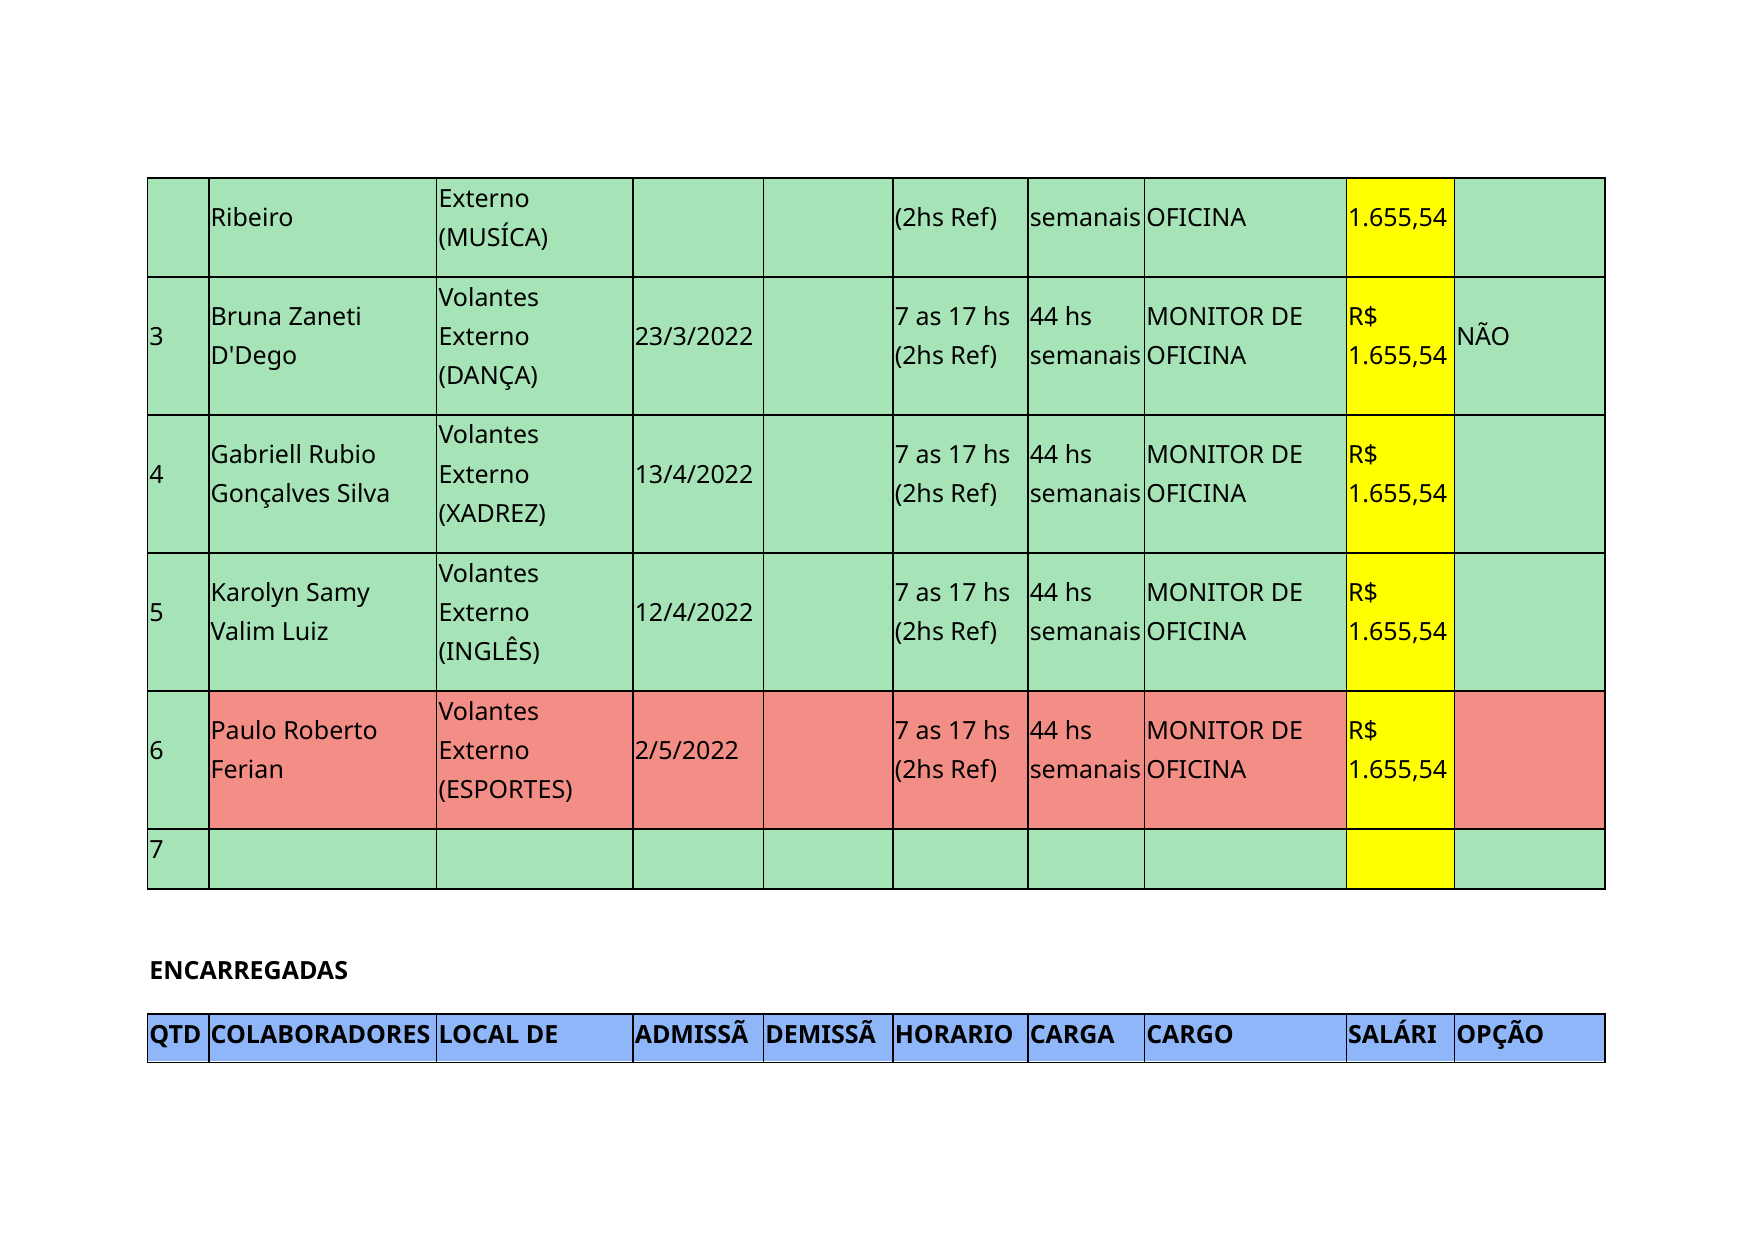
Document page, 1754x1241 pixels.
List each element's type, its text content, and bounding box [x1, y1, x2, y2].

table_cell OFICINA [1145, 179, 1346, 276]
table_cell [1455, 830, 1604, 888]
table_cell 44 hs semanais [1029, 554, 1144, 690]
table_cell [634, 830, 763, 888]
table_cell 7 as 17 hs (2hs Ref) [894, 278, 1027, 414]
table_cell R$ 1.655,54 [1347, 278, 1454, 414]
table_cell Gabriell Rubio Gonçalves Silva [210, 416, 436, 552]
table_cell R$ 1.655,54 [1347, 416, 1454, 552]
table_cell [1347, 830, 1454, 888]
table_cell OPÇÃO [1455, 1015, 1604, 1061]
table_cell Paulo Roberto Ferian [210, 692, 436, 828]
table_cell [1144, 890, 1346, 947]
table_cell [1455, 554, 1604, 690]
table_cell MONITOR DE OFICINA [1145, 278, 1346, 414]
table_cell CARGA [1029, 1015, 1144, 1061]
table_cell 5 [148, 554, 208, 690]
table_cell [764, 692, 892, 828]
table_cell 7 as 17 hs (2hs Ref) [894, 692, 1027, 828]
table_cell 7 [148, 830, 208, 888]
table_cell Volantes Externo (DANÇA) [437, 278, 632, 414]
table_cell [1455, 416, 1604, 552]
table_cell HORARIO [894, 1015, 1027, 1061]
table_cell [210, 830, 436, 888]
table_cell [894, 830, 1027, 888]
table_cell R$ 1.655,54 [1347, 554, 1454, 690]
table_cell LOCAL DE [437, 1015, 632, 1061]
table_cell [634, 179, 763, 276]
table_cell Karolyn Samy Valim Luiz [210, 554, 436, 690]
table_cell Bruna Zaneti D'Dego [210, 278, 436, 414]
table_cell [764, 890, 893, 947]
table_cell [209, 890, 437, 947]
table_cell [1029, 830, 1144, 888]
table_cell 7 as 17 hs (2hs Ref) [894, 416, 1027, 552]
table_cell 13/4/2022 [634, 416, 763, 552]
table_cell Volantes Externo (INGLÊS) [437, 554, 632, 690]
table_cell [1455, 179, 1604, 276]
table_cell [764, 554, 892, 690]
table_cell [437, 830, 632, 888]
table_cell [893, 890, 1028, 947]
table_cell Volantes Externo (ESPORTES) [437, 692, 632, 828]
table_cell 6 [148, 692, 208, 828]
table_cell SALÁRI [1347, 1015, 1454, 1061]
table_cell [764, 278, 892, 414]
table_cell [764, 179, 892, 276]
table_cell [764, 416, 892, 552]
table_cell QTD [148, 1015, 208, 1061]
table_cell [633, 890, 763, 947]
table_cell R$ 1.655,54 [1347, 692, 1454, 828]
table_cell [1346, 890, 1454, 947]
table_cell COLABORADORES [210, 1015, 436, 1061]
table_cell DEMISSÃ [764, 1015, 892, 1061]
table_cell 3 [148, 278, 208, 414]
table_cell NÃO [1455, 278, 1604, 414]
table_cell Volantes Externo (XADREZ) [437, 416, 632, 552]
table_cell ENCARREGADAS [148, 948, 1605, 1013]
table_cell 12/4/2022 [634, 554, 763, 690]
table_cell Externo (MUSÍCA) [437, 179, 632, 276]
table_cell 44 hs semanais [1029, 416, 1144, 552]
table_cell [148, 179, 208, 276]
table_cell 23/3/2022 [634, 278, 763, 414]
table_cell 44 hs semanais [1029, 278, 1144, 414]
table_cell [1028, 890, 1144, 947]
table_cell MONITOR DE OFICINA [1145, 416, 1346, 552]
table_cell MONITOR DE OFICINA [1145, 692, 1346, 828]
table_cell [1455, 692, 1604, 828]
table_cell MONITOR DE OFICINA [1145, 554, 1346, 690]
table_cell [764, 830, 892, 888]
table_cell (2hs Ref) [894, 179, 1027, 276]
table_cell [437, 890, 633, 947]
table_cell 1.655,54 [1347, 179, 1454, 276]
table_cell CARGO [1145, 1015, 1346, 1061]
table_cell 7 as 17 hs (2hs Ref) [894, 554, 1027, 690]
table_cell [148, 890, 209, 947]
table_cell Ribeiro [210, 179, 436, 276]
table_cell [1145, 830, 1346, 888]
table_cell semanais [1029, 179, 1144, 276]
table_cell 4 [148, 416, 208, 552]
table_cell ADMISSÃ [634, 1015, 763, 1061]
table_cell [1455, 890, 1605, 947]
table_cell 44 hs semanais [1029, 692, 1144, 828]
table_cell 2/5/2022 [634, 692, 763, 828]
